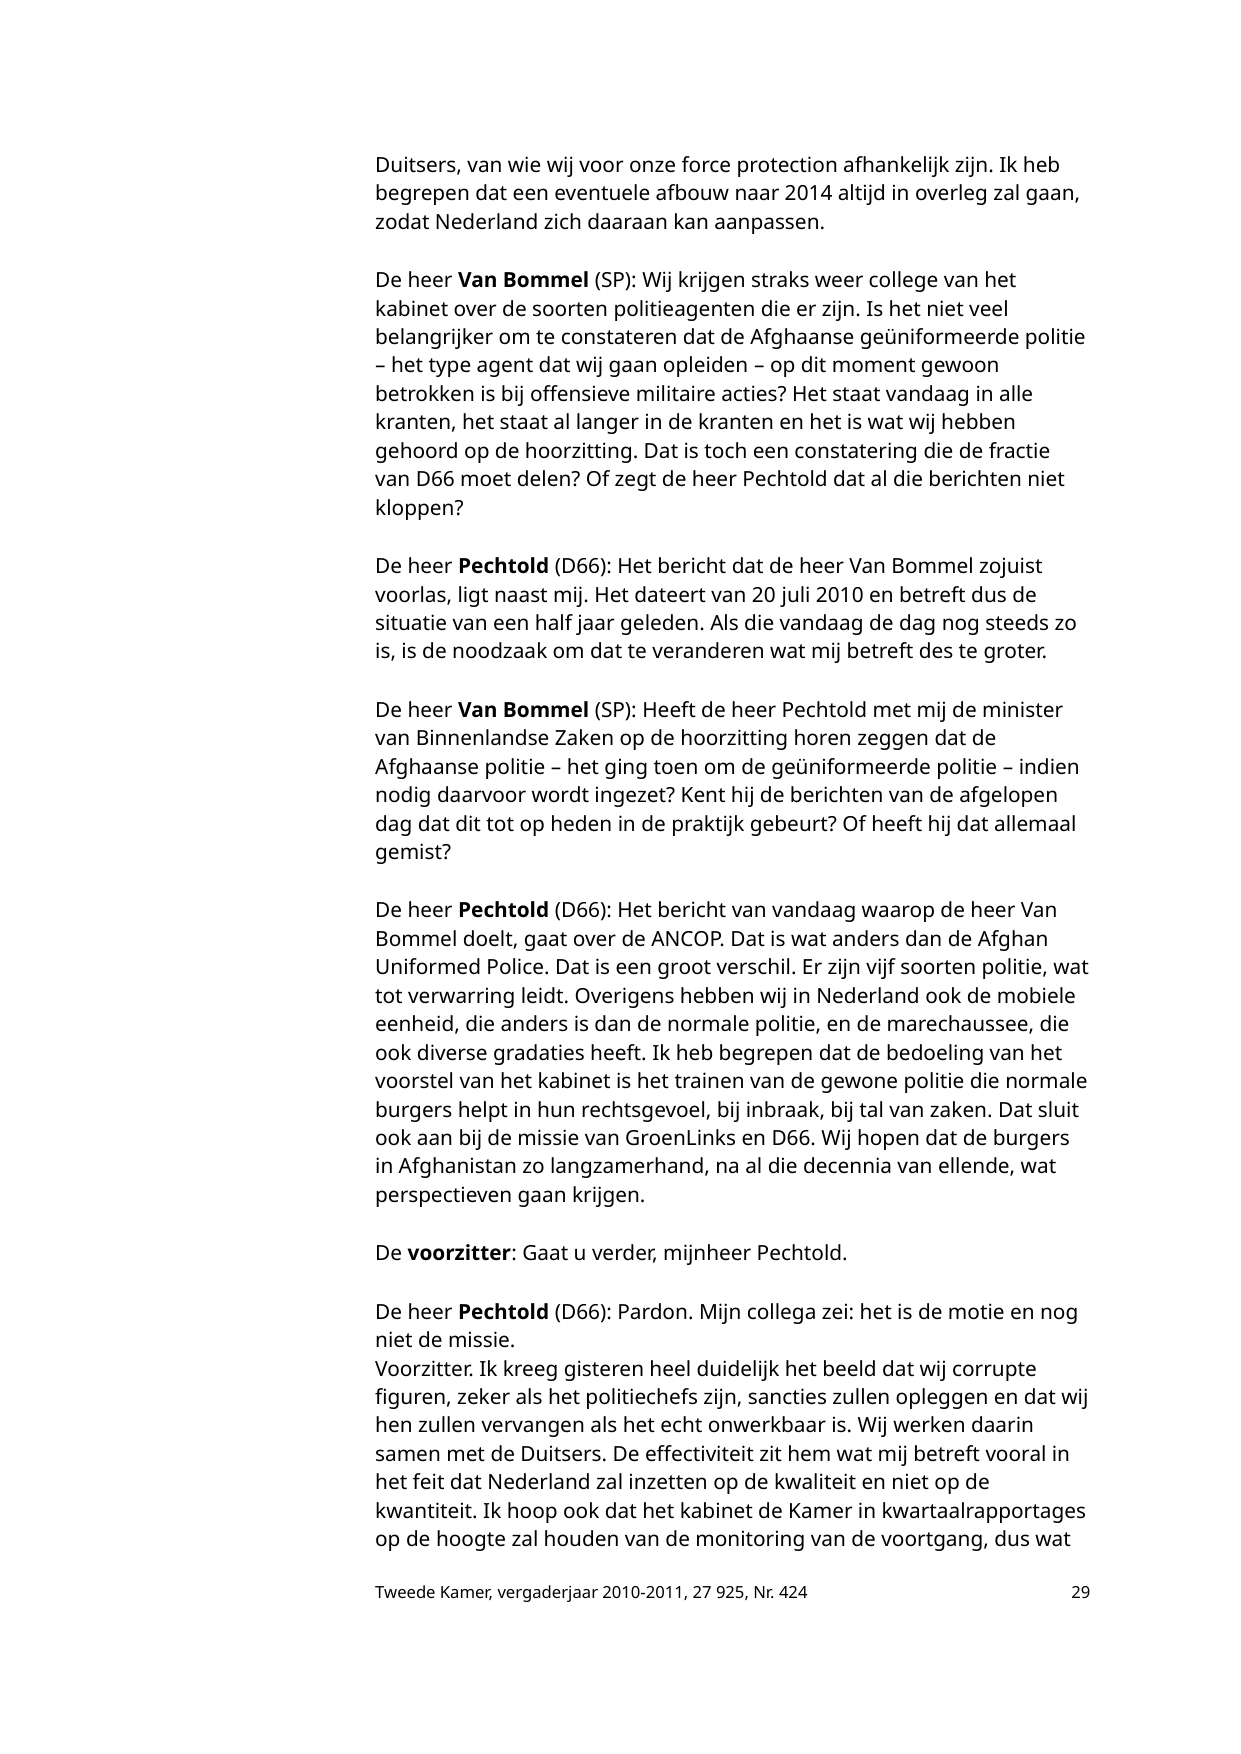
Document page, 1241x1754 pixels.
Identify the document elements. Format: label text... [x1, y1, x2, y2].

text De heer Pechtold (D66): Het bericht van vandaag waarop de heer Van Bommel doelt, gaat over de ANCOP. Dat is wat anders dan de Afghan Uniformed Police. Dat is een groot verschil. Er zijn vijf soorten politie, wat tot verwarring leidt. Overigens hebben wij in Nederland ook de mobiele eenheid, die anders is dan de normale politie, en de marechaussee, die ook diverse gradaties heeft. Ik heb begrepen dat de bedoeling van het voorstel van het kabinet is het trainen van de gewone politie die normale burgers helpt in hun rechtsgevoel, bij inbraak, bij tal van zaken. Dat sluit ook aan bij de missie van GroenLinks en D66. Wij hopen dat de burgers in Afghanistan zo langzamerhand, na al die decennia van ellende, wat perspectieven gaan krijgen. [375, 896, 1090, 1208]
text De heer Pechtold (D66): Het bericht dat de heer Van Bommel zojuist voorlas, ligt naast mij. Het dateert van 20 juli 2010 en betreft dus de situatie van een half jaar geleden. Als die vandaag de dag nog steeds zo is, is de noodzaak om dat te veranderen wat mij betreft des te groter. [375, 551, 1090, 665]
text De voorzitter: Gaat u verder, mijnheer Pechtold. [375, 1238, 1090, 1267]
text Duitsers, van wie wij voor onze force protection afhankelijk zijn. Ik heb begrepen dat een eventuele afbouw naar 2014 altijd in overleg zal gaan, zodat Nederland zich daaraan kan aanpassen. [375, 150, 1090, 235]
text De heer Van Bommel (SP): Wij krijgen straks weer college van het kabinet over de soorten politieagenten die er zijn. Is het niet veel belangrijker om te constateren dat de Afghaanse geüniformeerde politie – het type agent dat wij gaan opleiden – op dit moment gewoon betrokken is bij offensieve militaire acties? Het staat vandaag in alle kranten, het staat al langer in de kranten en het is wat wij hebben gehoord op de hoorzitting. Dat is toch een constatering die de fractie van D66 moet delen? Of zegt de heer Pechtold dat al die berichten niet kloppen? [375, 265, 1090, 521]
text De heer Pechtold (D66): Pardon. Mijn collega zei: het is de motie en nog niet de missie. [375, 1297, 1090, 1354]
text Voorzitter. Ik kreeg gisteren heel duidelijk het beeld dat wij corrupte figuren, zeker als het politiechefs zijn, sancties zullen opleggen en dat wij hen zullen vervangen als het echt onwerkbaar is. Wij werken daarin samen met de Duitsers. De effectiviteit zit hem wat mij betreft vooral in het feit dat Nederland zal inzetten op de kwaliteit en niet op de kwantiteit. Ik hoop ook dat het kabinet de Kamer in kwartaalrapportages op de hoogte zal houden van de monitoring van de voortgang, dus wat [375, 1354, 1090, 1553]
text De heer Van Bommel (SP): Heeft de heer Pechtold met mij de minister van Binnenlandse Zaken op de hoorzitting horen zeggen dat de Afghaanse politie – het ging toen om de geüniformeerde politie – indien nodig daarvoor wordt ingezet? Kent hij de berichten van de afgelopen dag dat dit tot op heden in de praktijk gebeurt? Of heeft hij dat allemaal gemist? [375, 695, 1090, 866]
